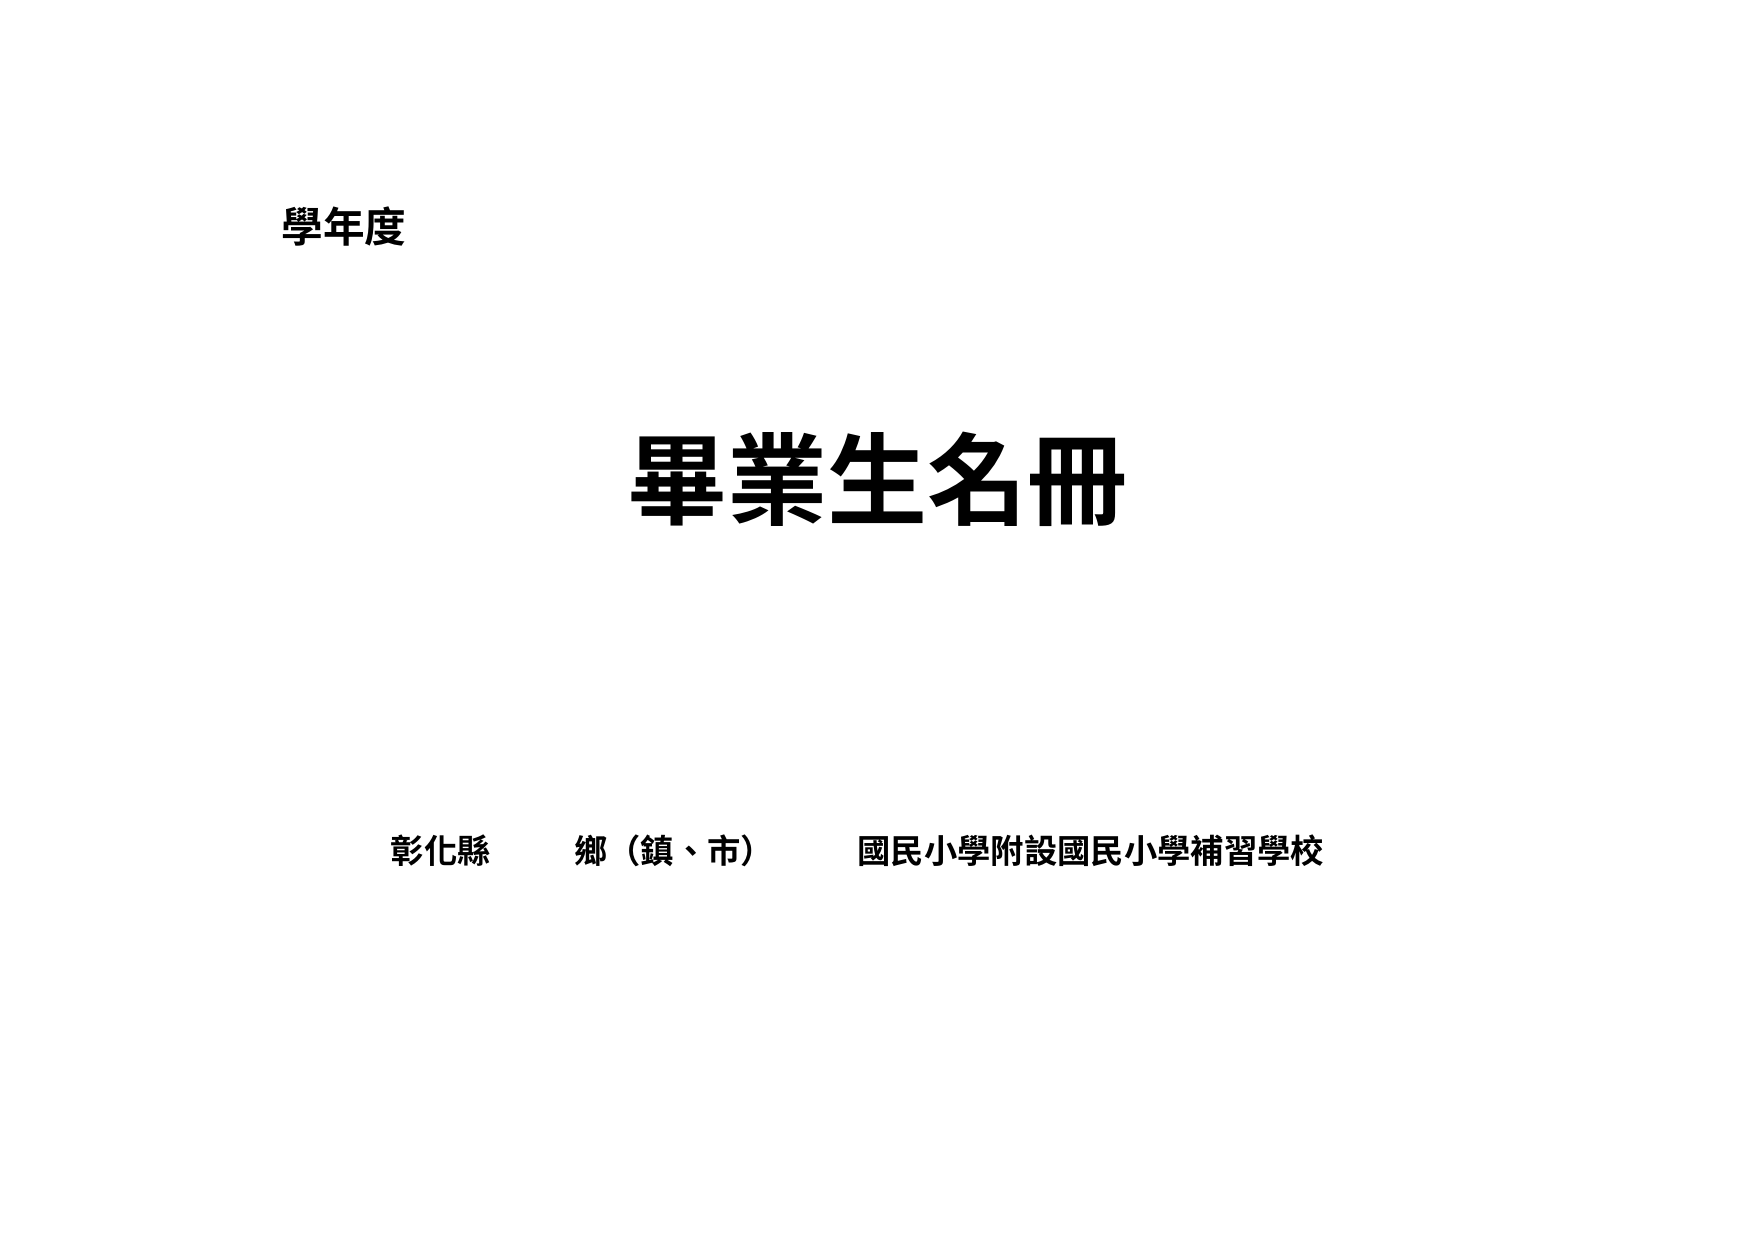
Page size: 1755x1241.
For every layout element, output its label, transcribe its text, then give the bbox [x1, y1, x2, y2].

text 學年度 [150, 183, 1604, 245]
text 彰化縣 鄉（鎮、市） 國民小學附設國民小學補習學校 [150, 808, 1604, 870]
text 畢業生名冊 [150, 370, 1604, 558]
